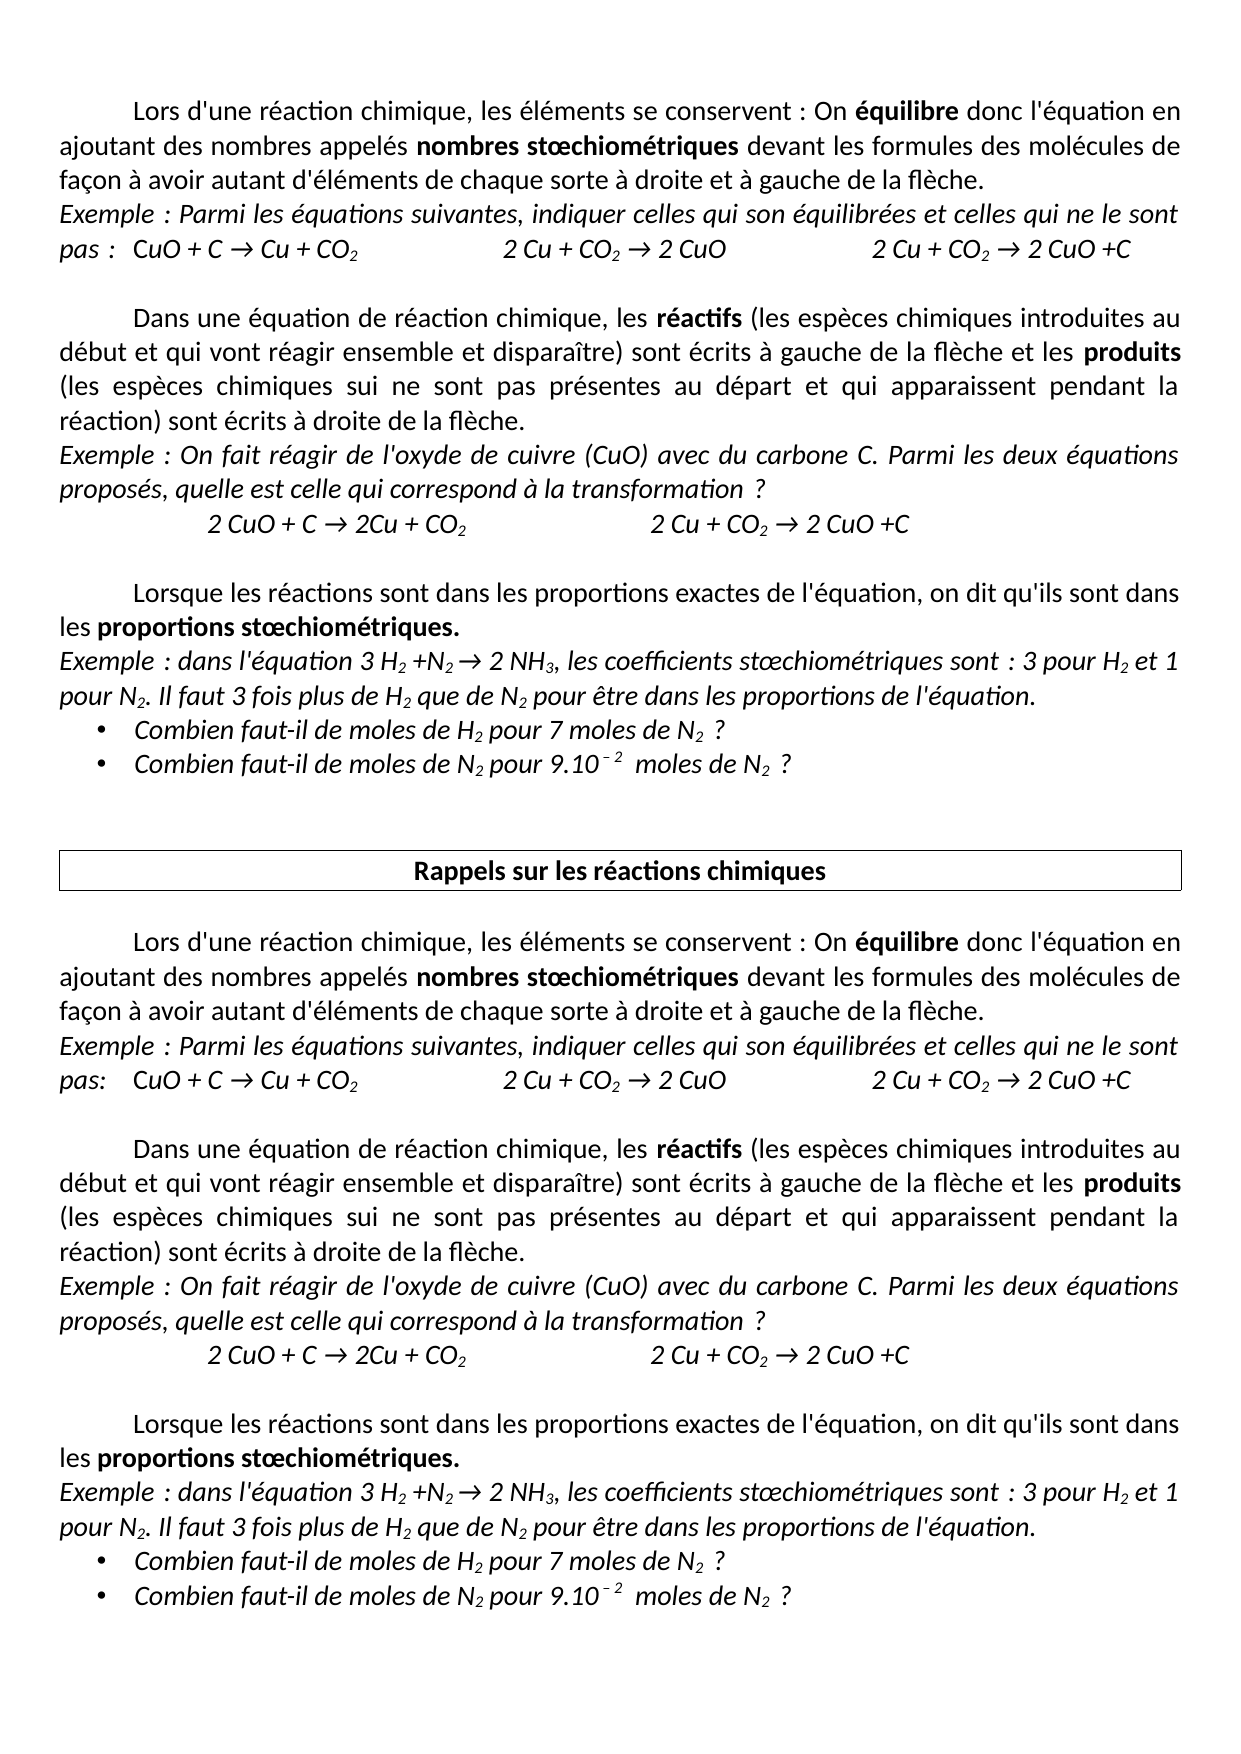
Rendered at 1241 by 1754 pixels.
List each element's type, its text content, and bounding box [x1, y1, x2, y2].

text Exemple : dans l'équation 3 H2 +N2 → 2 NH3, les coefficients stœchiométriques sont : 3 pour H2 et 1 pour N2. Il faut 3 fois plus de H2 que de N2 pour être dans les proportions de l'équation. [59, 1474, 1181, 1543]
text Lors d'une réaction chimique, les éléments se conservent : On équilibre donc l'équation en ajoutant des nombres appelés nombres stœchiométriques devant les formules des molécules de façon à avoir autant d'éléments de chaque sorte à droite et à gauche de la flèche. [59, 924, 1181, 1028]
list Combien faut-il de moles de N2 pour 9.10 – 2 moles de N2 ? [97, 747, 1181, 781]
text Rappels sur les réactions chimiques [60, 851, 1181, 890]
text Lors d'une réaction chimique, les éléments se conservent : On équilibre donc l'équation en ajoutant des nombres appelés nombres stœchiométriques devant les formules des molécules de façon à avoir autant d'éléments de chaque sorte à droite et à gauche de la flèche. [59, 93, 1181, 197]
text Lorsque les réactions sont dans les proportions exactes de l'équation, on dit qu'ils sont dans les proportions stœchiométriques. [59, 1406, 1181, 1474]
text Exemple : Parmi les équations suivantes, indiquer celles qui son équilibrées et celles qui ne le sont pas: CuO + C → Cu + CO2 2 Cu + CO2 → 2 CuO 2 Cu + CO2 → 2 CuO +C [59, 1028, 1181, 1096]
text Dans une équation de réaction chimique, les réactifs (les espèces chimiques introduites au début et qui vont réagir ensemble et disparaître) sont écrits à gauche de la flèche et les produits (les espèces chimiques sui ne sont pas présentes au départ et qui apparaissent pendant la réaction) sont écrits à droite de la flèche. [59, 1131, 1181, 1268]
list Combien faut-il de moles de N2 pour 9.10 – 2 moles de N2 ? [97, 1578, 1181, 1612]
text Exemple : On fait réagir de l'oxyde de cuivre (CuO) avec du carbone C. Parmi les deux équations proposés, quelle est celle qui correspond à la transformation ? [59, 1268, 1181, 1337]
text 2 CuO + C → 2Cu + CO2 2 Cu + CO2 → 2 CuO +C [59, 506, 1181, 540]
list Combien faut-il de moles de H2 pour 7 moles de N2 ? [97, 1543, 1181, 1578]
text Exemple : On fait réagir de l'oxyde de cuivre (CuO) avec du carbone C. Parmi les deux équations proposés, quelle est celle qui correspond à la transformation ? [59, 437, 1181, 506]
text Dans une équation de réaction chimique, les réactifs (les espèces chimiques introduites au début et qui vont réagir ensemble et disparaître) sont écrits à gauche de la flèche et les produits (les espèces chimiques sui ne sont pas présentes au départ et qui apparaissent pendant la réaction) sont écrits à droite de la flèche. [59, 300, 1181, 437]
text Lorsque les réactions sont dans les proportions exactes de l'équation, on dit qu'ils sont dans les proportions stœchiométriques. [59, 575, 1181, 643]
text Exemple : Parmi les équations suivantes, indiquer celles qui son équilibrées et celles qui ne le sont pas : CuO + C → Cu + CO2 2 Cu + CO2 → 2 CuO 2 Cu + CO2 → 2 CuO +C [59, 197, 1181, 265]
list Combien faut-il de moles de H2 pour 7 moles de N2 ? [97, 712, 1181, 747]
text 2 CuO + C → 2Cu + CO2 2 Cu + CO2 → 2 CuO +C [59, 1337, 1181, 1371]
text Exemple : dans l'équation 3 H2 +N2 → 2 NH3, les coefficients stœchiométriques sont : 3 pour H2 et 1 pour N2. Il faut 3 fois plus de H2 que de N2 pour être dans les proportions de l'équation. [59, 643, 1181, 712]
